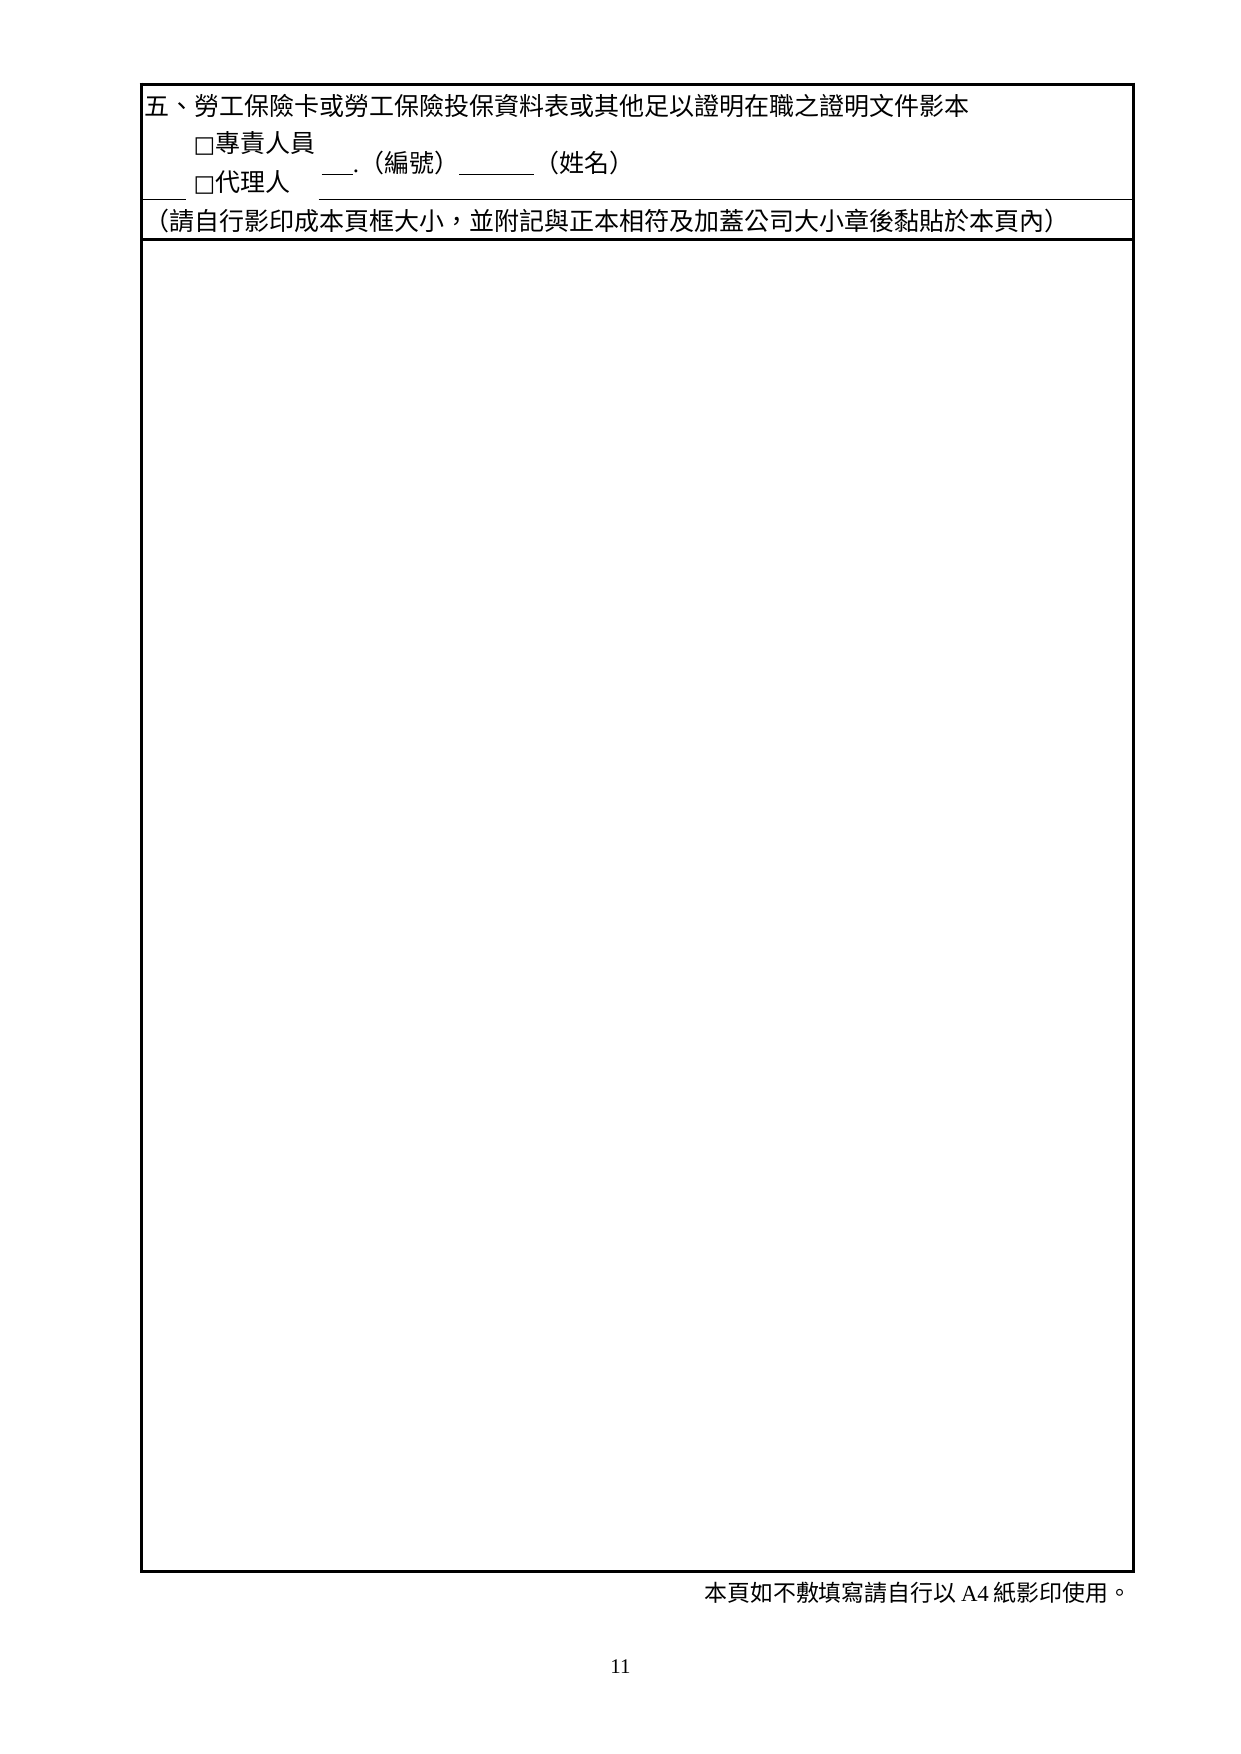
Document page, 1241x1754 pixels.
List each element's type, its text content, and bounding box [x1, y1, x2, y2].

table_cell （請自行影印成本頁框大小，並附記與正本相符及加蓋公司大小章後黏貼於本頁內） [143, 199, 1132, 238]
table_cell .（編號） （姓名） [319, 123, 1132, 199]
table_cell □代理人 [186, 161, 318, 199]
table_cell [143, 241, 1132, 1569]
table_cell 本頁如不敷填寫請自行以A4紙影印使用。 [141, 1573, 1134, 1610]
table_header 五、勞工保險卡或勞工保險投保資料表或其他足以證明在職之證明文件影本 [143, 86, 1132, 123]
table_cell □專責人員 [186, 123, 318, 161]
table_cell [143, 123, 186, 199]
